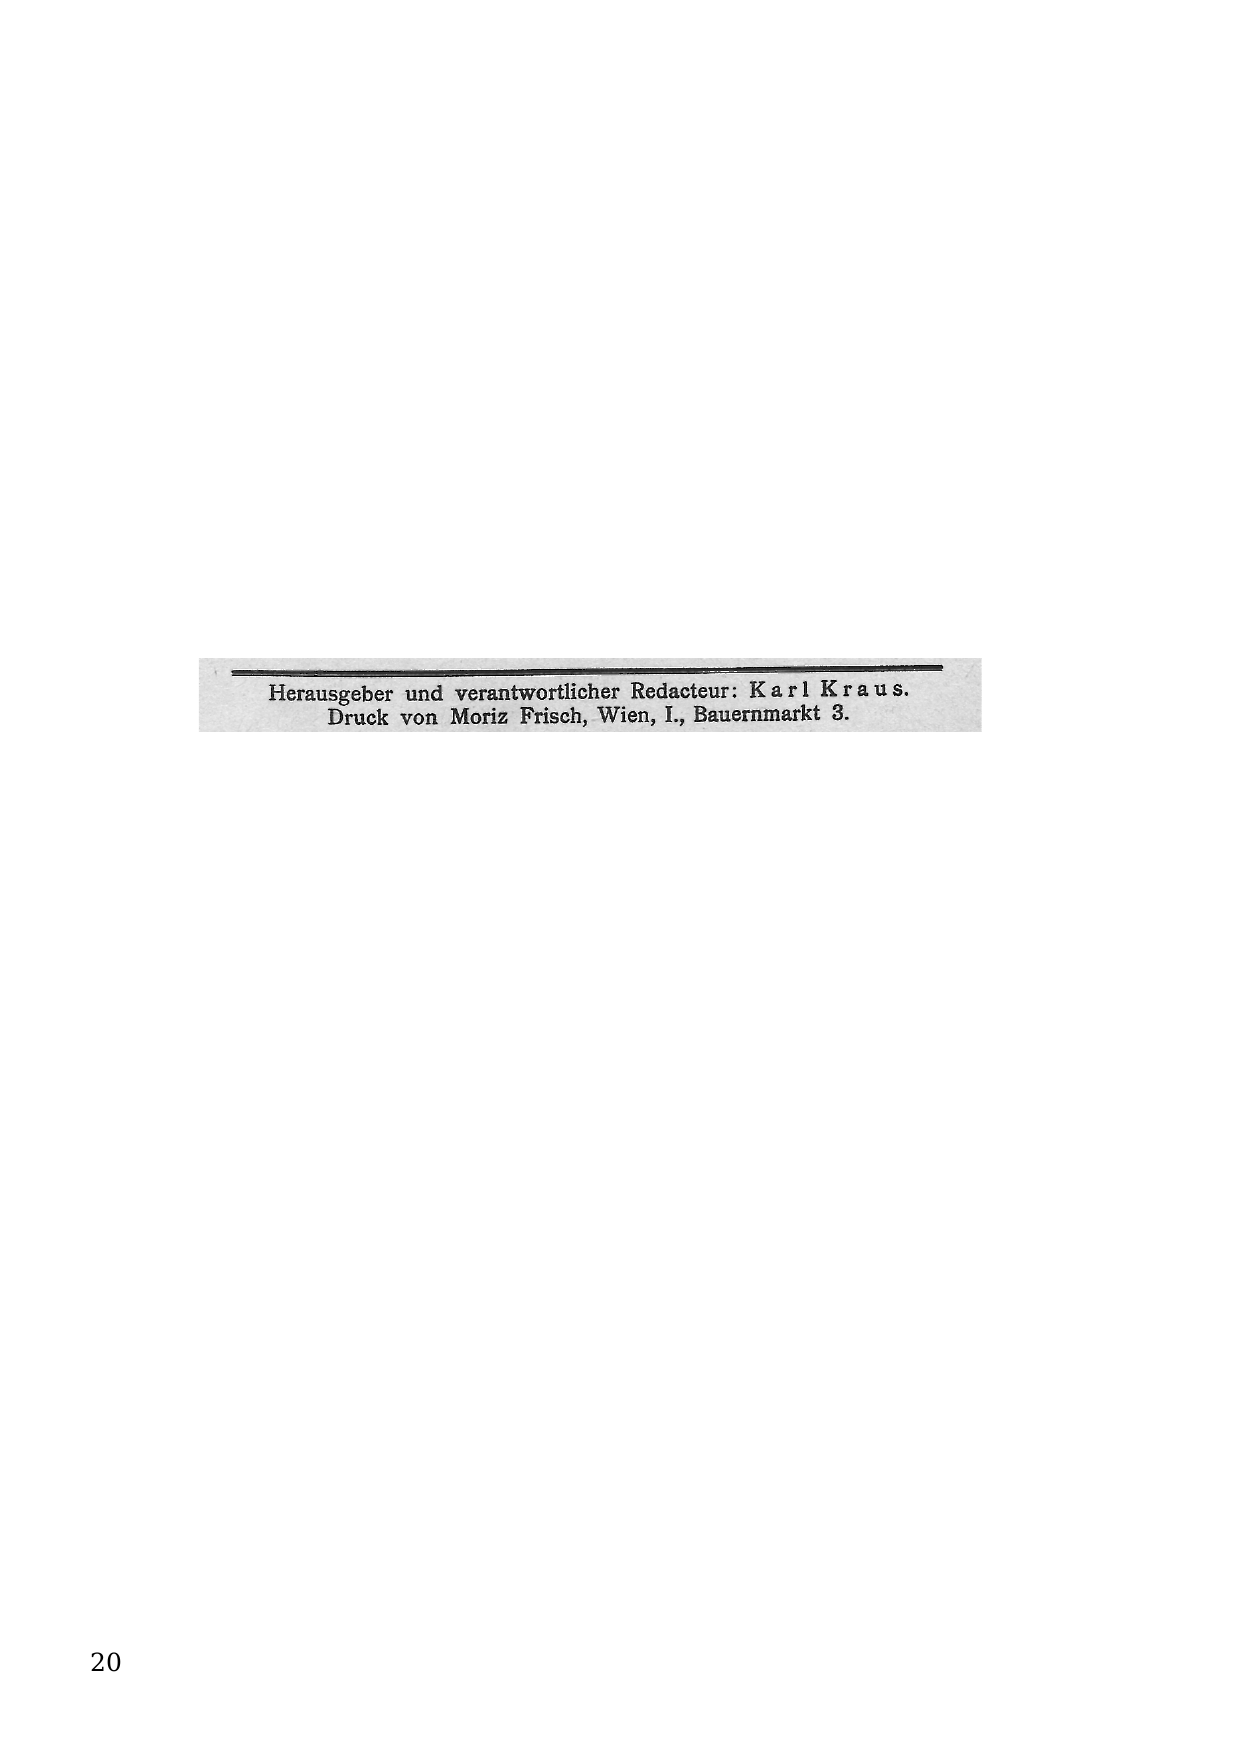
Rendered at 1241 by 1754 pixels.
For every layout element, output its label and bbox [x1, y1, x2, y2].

picture [198, 658, 982, 732]
